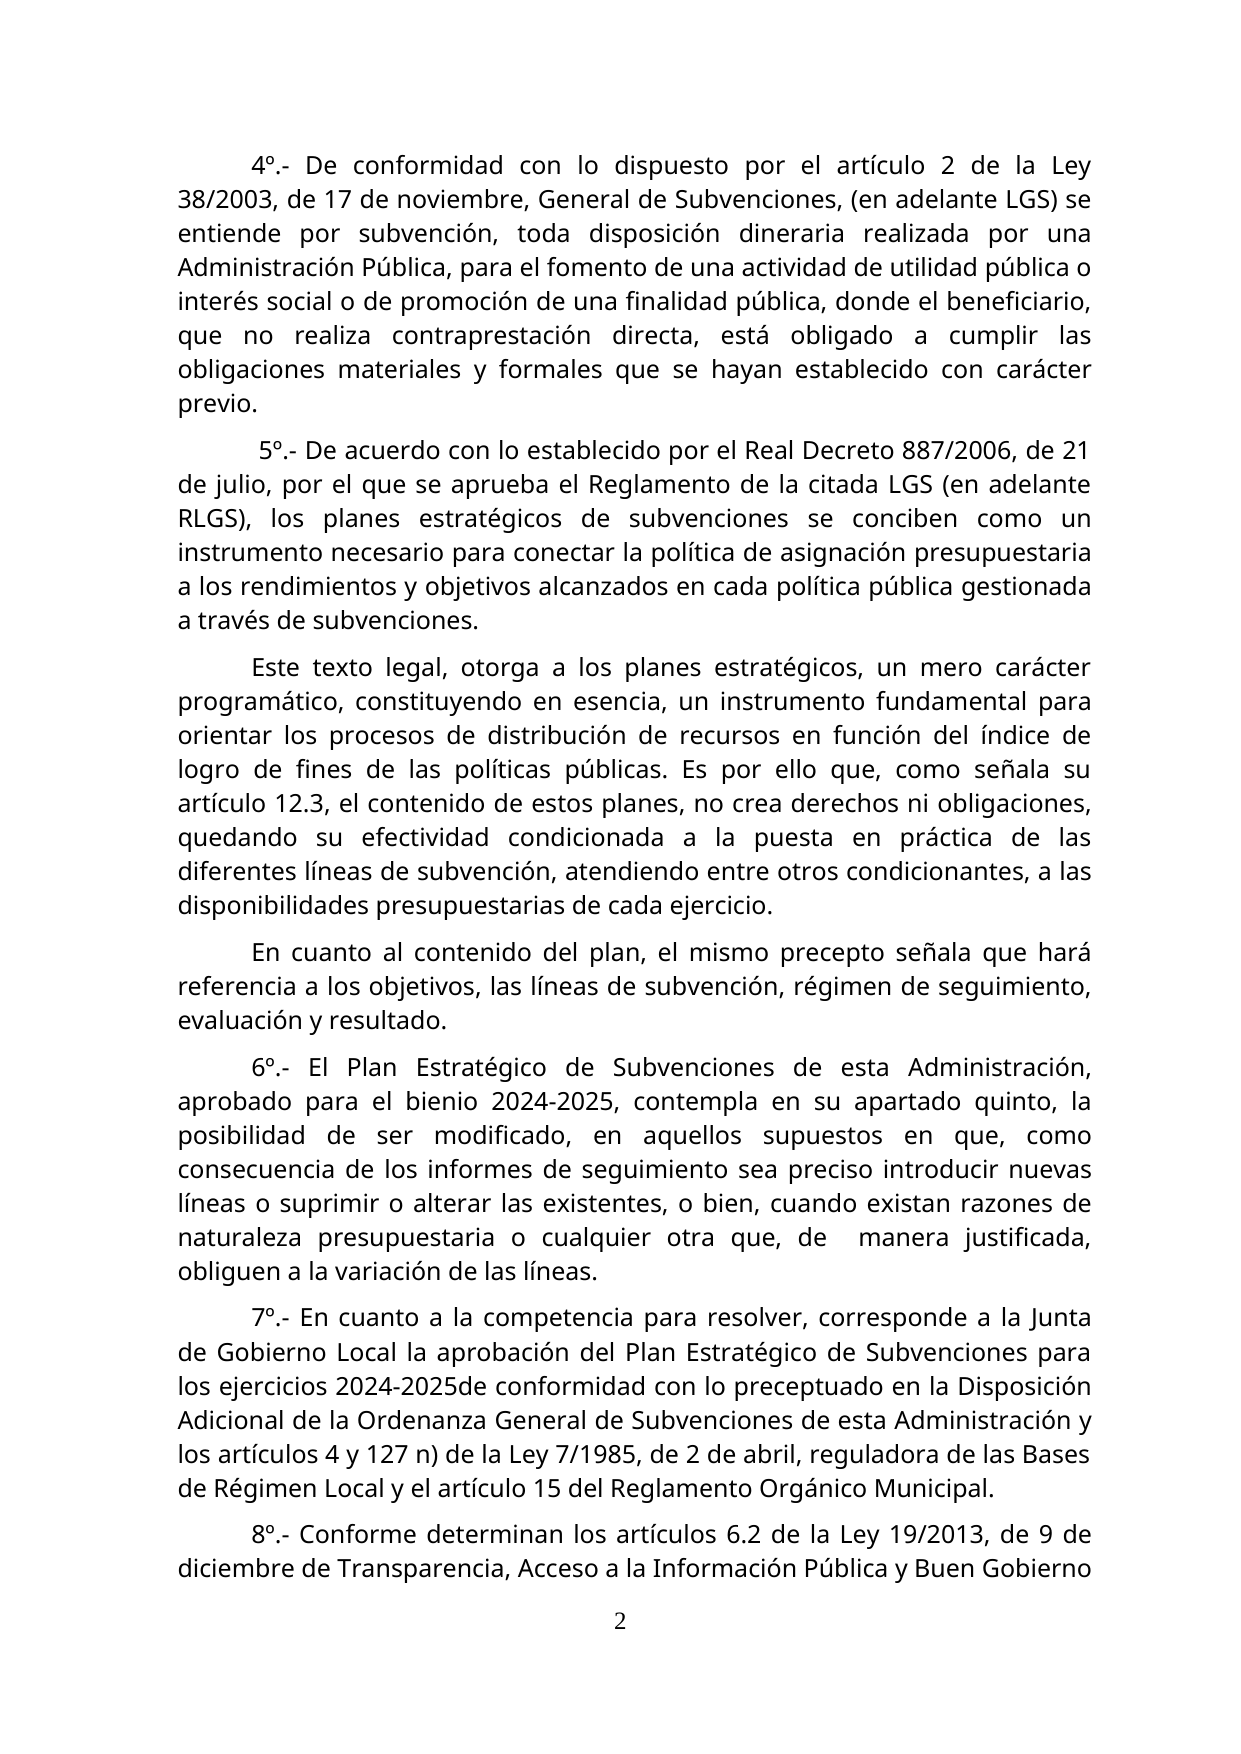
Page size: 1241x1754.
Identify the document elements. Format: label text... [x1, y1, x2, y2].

text En cuanto al contenido del plan, el mismo precepto señala que hará referencia a los objetivos, las líneas de subvención, régimen de seguimiento, evaluación y resultado. [177, 934, 1093, 1037]
text 4º.- De conformidad con lo dispuesto por el artículo 2 de la Ley 38/2003, de 17 de noviembre, General de Subvenciones, (en adelante LGS) se entiende por subvención, toda disposición dineraria realizada por una Administración Pública, para el fomento de una actividad de utilidad pública o interés social o de promoción de una finalidad pública, donde el beneficiario, que no realiza contraprestación directa, está obligado a cumplir las obligaciones materiales y formales que se hayan establecido con carácter previo. [177, 148, 1093, 420]
text Este texto legal, otorga a los planes estratégicos, un mero carácter programático, constituyendo en esencia, un instrumento fundamental para orientar los procesos de distribución de recursos en función del índice de logro de fines de las políticas públicas. Es por ello que, como señala su artículo 12.3, el contenido de estos planes, no crea derechos ni obligaciones, quedando su efectividad condicionada a la puesta en práctica de las diferentes líneas de subvención, atendiendo entre otros condicionantes, a las disponibilidades presupuestarias de cada ejercicio. [177, 649, 1093, 922]
text 6º.- El Plan Estratégico de Subvenciones de esta Administración, aprobado para el bienio 2024-2025, contempla en su apartado quinto, la posibilidad de ser modificado, en aquellos supuestos en que, como consecuencia de los informes de seguimiento sea preciso introducir nuevas líneas o suprimir o alterar las existentes, o bien, cuando existan razones de naturaleza presupuestaria o cualquier otra que, de manera justificada, obliguen a la variación de las líneas. [177, 1049, 1093, 1288]
text 7º.- En cuanto a la competencia para resolver, corresponde a la Junta de Gobierno Local la aprobación del Plan Estratégico de Subvenciones para los ejercicios 2024-2025de conformidad con lo preceptuado en la Disposición Adicional de la Ordenanza General de Subvenciones de esta Administración y los artículos 4 y 127 n) de la Ley 7/1985, de 2 de abril, reguladora de las Bases de Régimen Local y el artículo 15 del Reglamento Orgánico Municipal. [177, 1300, 1093, 1504]
text 8º.- Conforme determinan los artículos 6.2 de la Ley 19/2013, de 9 de diciembre de Transparencia, Acceso a la Información Pública y Buen Gobierno [177, 1517, 1093, 1585]
text 5º.- De acuerdo con lo establecido por el Real Decreto 887/2006, de 21 de julio, por el que se aprueba el Reglamento de la citada LGS (en adelante RLGS), los planes estratégicos de subvenciones se conciben como un instrumento necesario para conectar la política de asignación presupuestaria a los rendimientos y objetivos alcanzados en cada política pública gestionada a través de subvenciones. [177, 433, 1093, 637]
